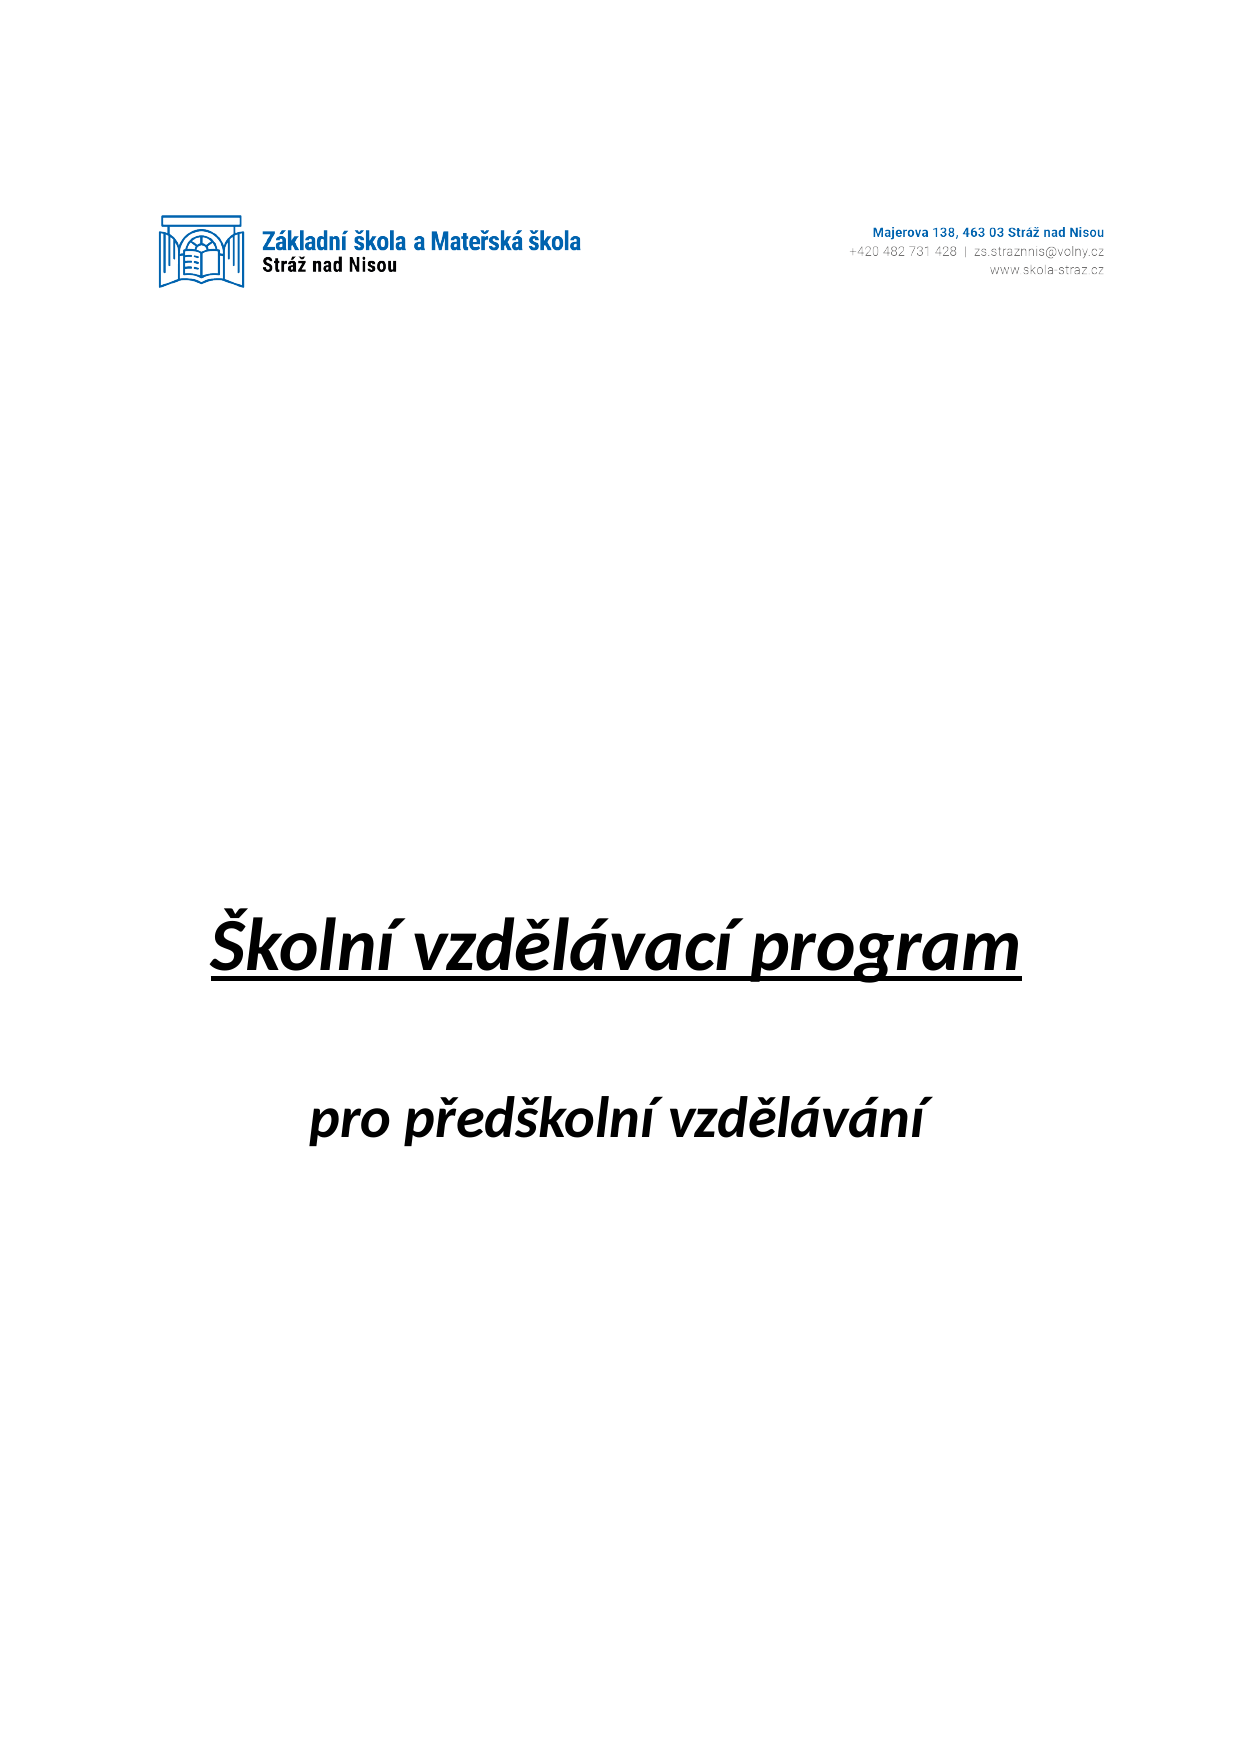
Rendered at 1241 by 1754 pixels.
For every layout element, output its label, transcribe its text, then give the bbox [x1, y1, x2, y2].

text Školní vzdělávací program [118, 898, 1122, 989]
text pro předškolní vzdělávání [118, 1081, 1122, 1152]
